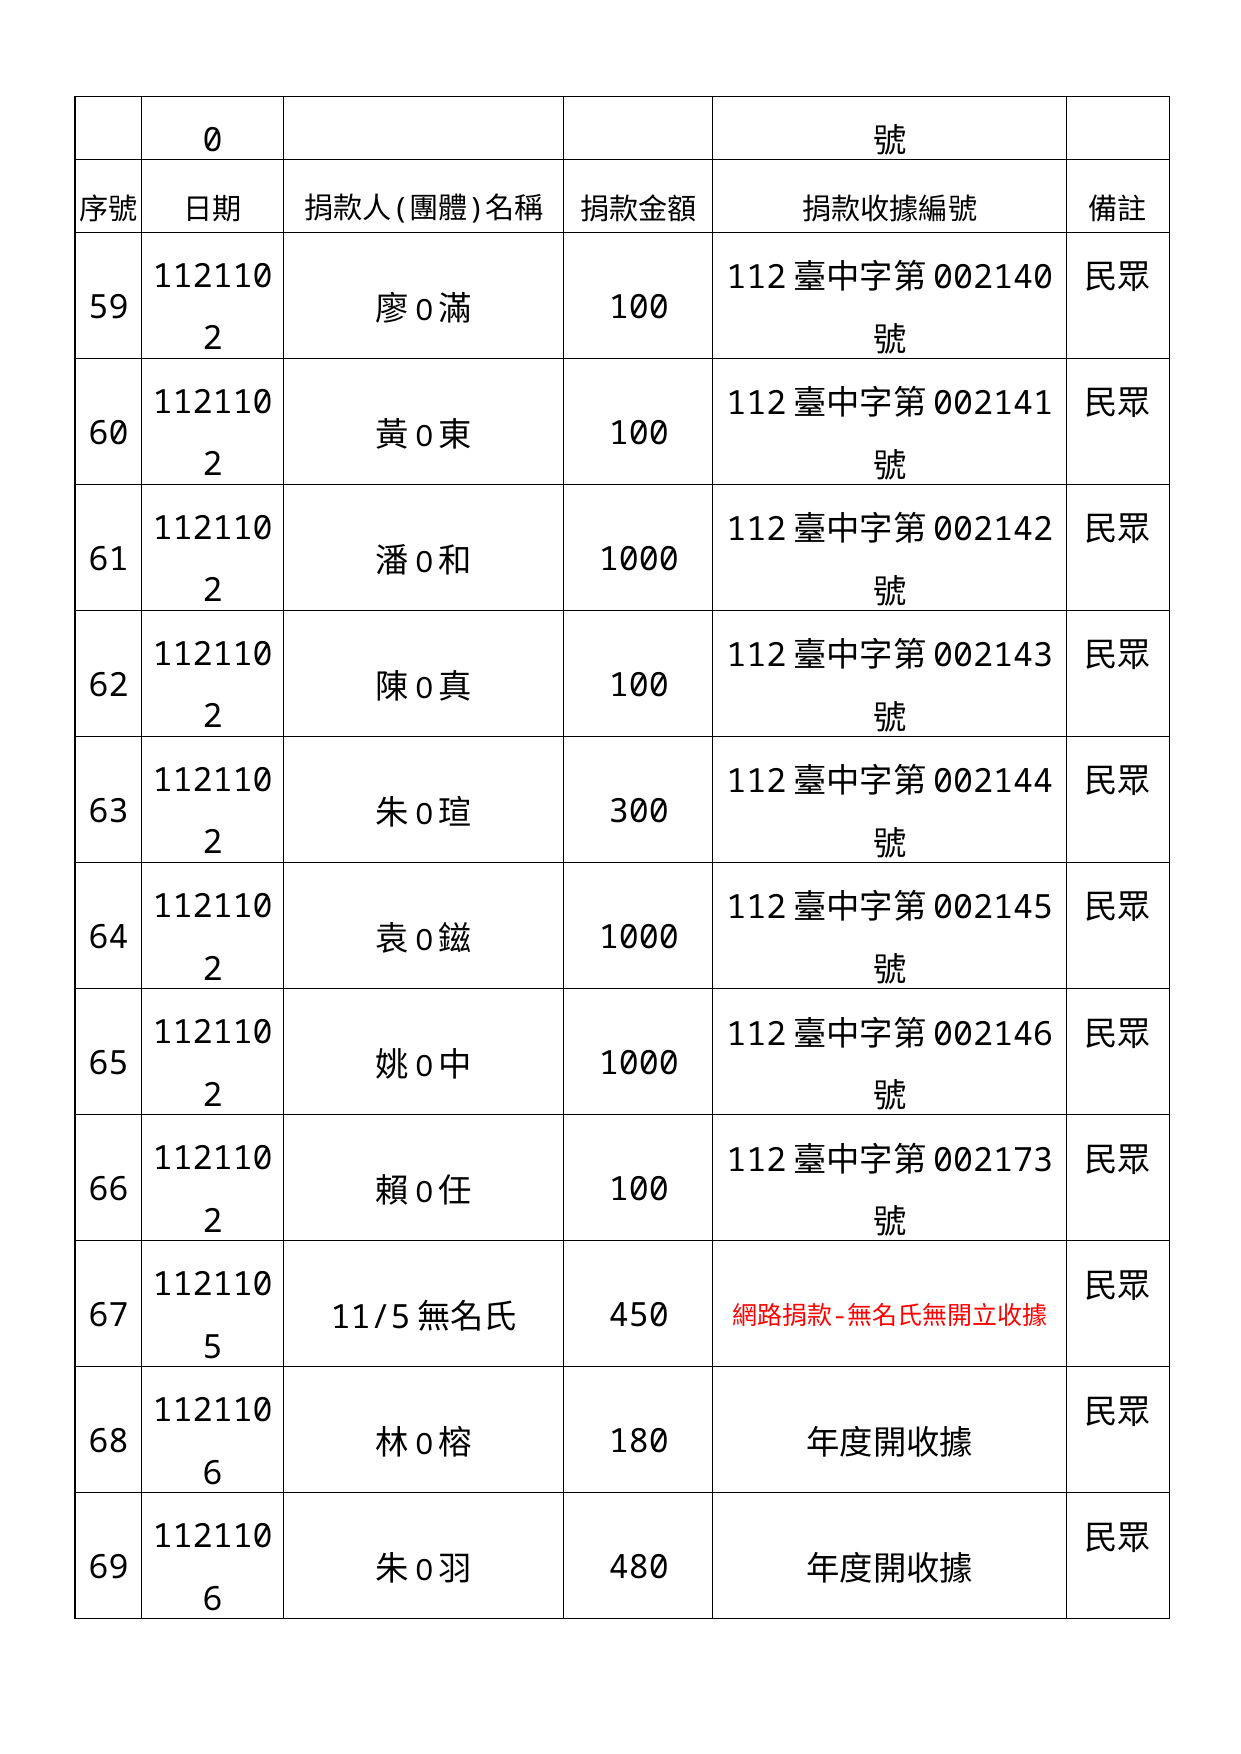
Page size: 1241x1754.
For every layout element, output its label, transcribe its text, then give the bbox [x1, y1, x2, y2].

table_cell 1121102 [142, 611, 283, 736]
table_cell 68 [76, 1367, 141, 1492]
table_cell 民眾 [1067, 1241, 1169, 1366]
table_cell 捐款金額 [564, 160, 712, 232]
table_cell 66 [76, 1115, 141, 1240]
table_cell 序號 [76, 160, 141, 232]
table_cell 69 [76, 1493, 141, 1618]
table_cell 陳O真 [284, 611, 563, 736]
table_cell 112臺中字第002144號 [713, 737, 1066, 862]
table_cell [76, 97, 141, 159]
table_cell 1121102 [142, 737, 283, 862]
table_cell 日期 [142, 160, 283, 232]
table_cell 67 [76, 1241, 141, 1366]
table_cell 民眾 [1067, 1115, 1169, 1240]
table_cell 捐款人(團體)名稱 [284, 160, 563, 232]
table_cell 1000 [564, 863, 712, 988]
table_cell 民眾 [1067, 611, 1169, 736]
table_cell 姚O中 [284, 989, 563, 1114]
table_cell 號 [713, 97, 1066, 159]
table_cell 1121102 [142, 863, 283, 988]
table_cell 112臺中字第002143號 [713, 611, 1066, 736]
table_cell 潘O和 [284, 485, 563, 610]
table_cell 11/5無名氏 [284, 1241, 563, 1366]
table_cell 賴O任 [284, 1115, 563, 1240]
table_cell 180 [564, 1367, 712, 1492]
table_cell [284, 97, 563, 159]
table_cell 黃O東 [284, 359, 563, 484]
table_cell 300 [564, 737, 712, 862]
table_cell 民眾 [1067, 1493, 1169, 1618]
table_cell 1121102 [142, 1115, 283, 1240]
table_cell 1121102 [142, 233, 283, 358]
table_cell 1121106 [142, 1367, 283, 1492]
table_cell 100 [564, 233, 712, 358]
table_cell 1000 [564, 485, 712, 610]
table_cell 林O榕 [284, 1367, 563, 1492]
table_cell 年度開收據 [713, 1493, 1066, 1618]
table_cell 捐款收據編號 [713, 160, 1066, 232]
table_cell 59 [76, 233, 141, 358]
table_cell 朱O瑄 [284, 737, 563, 862]
table_cell 1121105 [142, 1241, 283, 1366]
table_cell 60 [76, 359, 141, 484]
table_cell 480 [564, 1493, 712, 1618]
table_cell 袁O鎡 [284, 863, 563, 988]
table_cell 1121102 [142, 359, 283, 484]
table_cell 100 [564, 1115, 712, 1240]
table_cell 112臺中字第002146號 [713, 989, 1066, 1114]
table_cell 民眾 [1067, 233, 1169, 358]
table_cell 1121102 [142, 485, 283, 610]
table_cell 61 [76, 485, 141, 610]
table_cell 1121106 [142, 1493, 283, 1618]
table_cell 63 [76, 737, 141, 862]
table_cell 1000 [564, 989, 712, 1114]
table_cell 民眾 [1067, 989, 1169, 1114]
table_cell 民眾 [1067, 737, 1169, 862]
table_cell 1121102 [142, 989, 283, 1114]
table_cell 100 [564, 359, 712, 484]
table_cell 民眾 [1067, 359, 1169, 484]
table_cell 年度開收據 [713, 1367, 1066, 1492]
table_cell 100 [564, 611, 712, 736]
table_cell 112臺中字第002173號 [713, 1115, 1066, 1240]
table_cell 民眾 [1067, 863, 1169, 988]
table_cell 112臺中字第002145號 [713, 863, 1066, 988]
table_cell 112臺中字第002141號 [713, 359, 1066, 484]
table_cell 112臺中字第002142號 [713, 485, 1066, 610]
table_cell 朱O羽 [284, 1493, 563, 1618]
table_cell [1067, 97, 1169, 159]
table_cell 112臺中字第002140號 [713, 233, 1066, 358]
table_cell 65 [76, 989, 141, 1114]
table_cell 民眾 [1067, 485, 1169, 610]
table_cell 網路捐款-無名氏無開立收據 [713, 1241, 1066, 1366]
table_cell 450 [564, 1241, 712, 1366]
table_cell 62 [76, 611, 141, 736]
table_cell 0 [142, 97, 283, 159]
table_cell 廖O滿 [284, 233, 563, 358]
table_cell [564, 97, 712, 159]
table_cell 64 [76, 863, 141, 988]
table_cell 民眾 [1067, 1367, 1169, 1492]
table_cell 備註 [1067, 160, 1169, 232]
